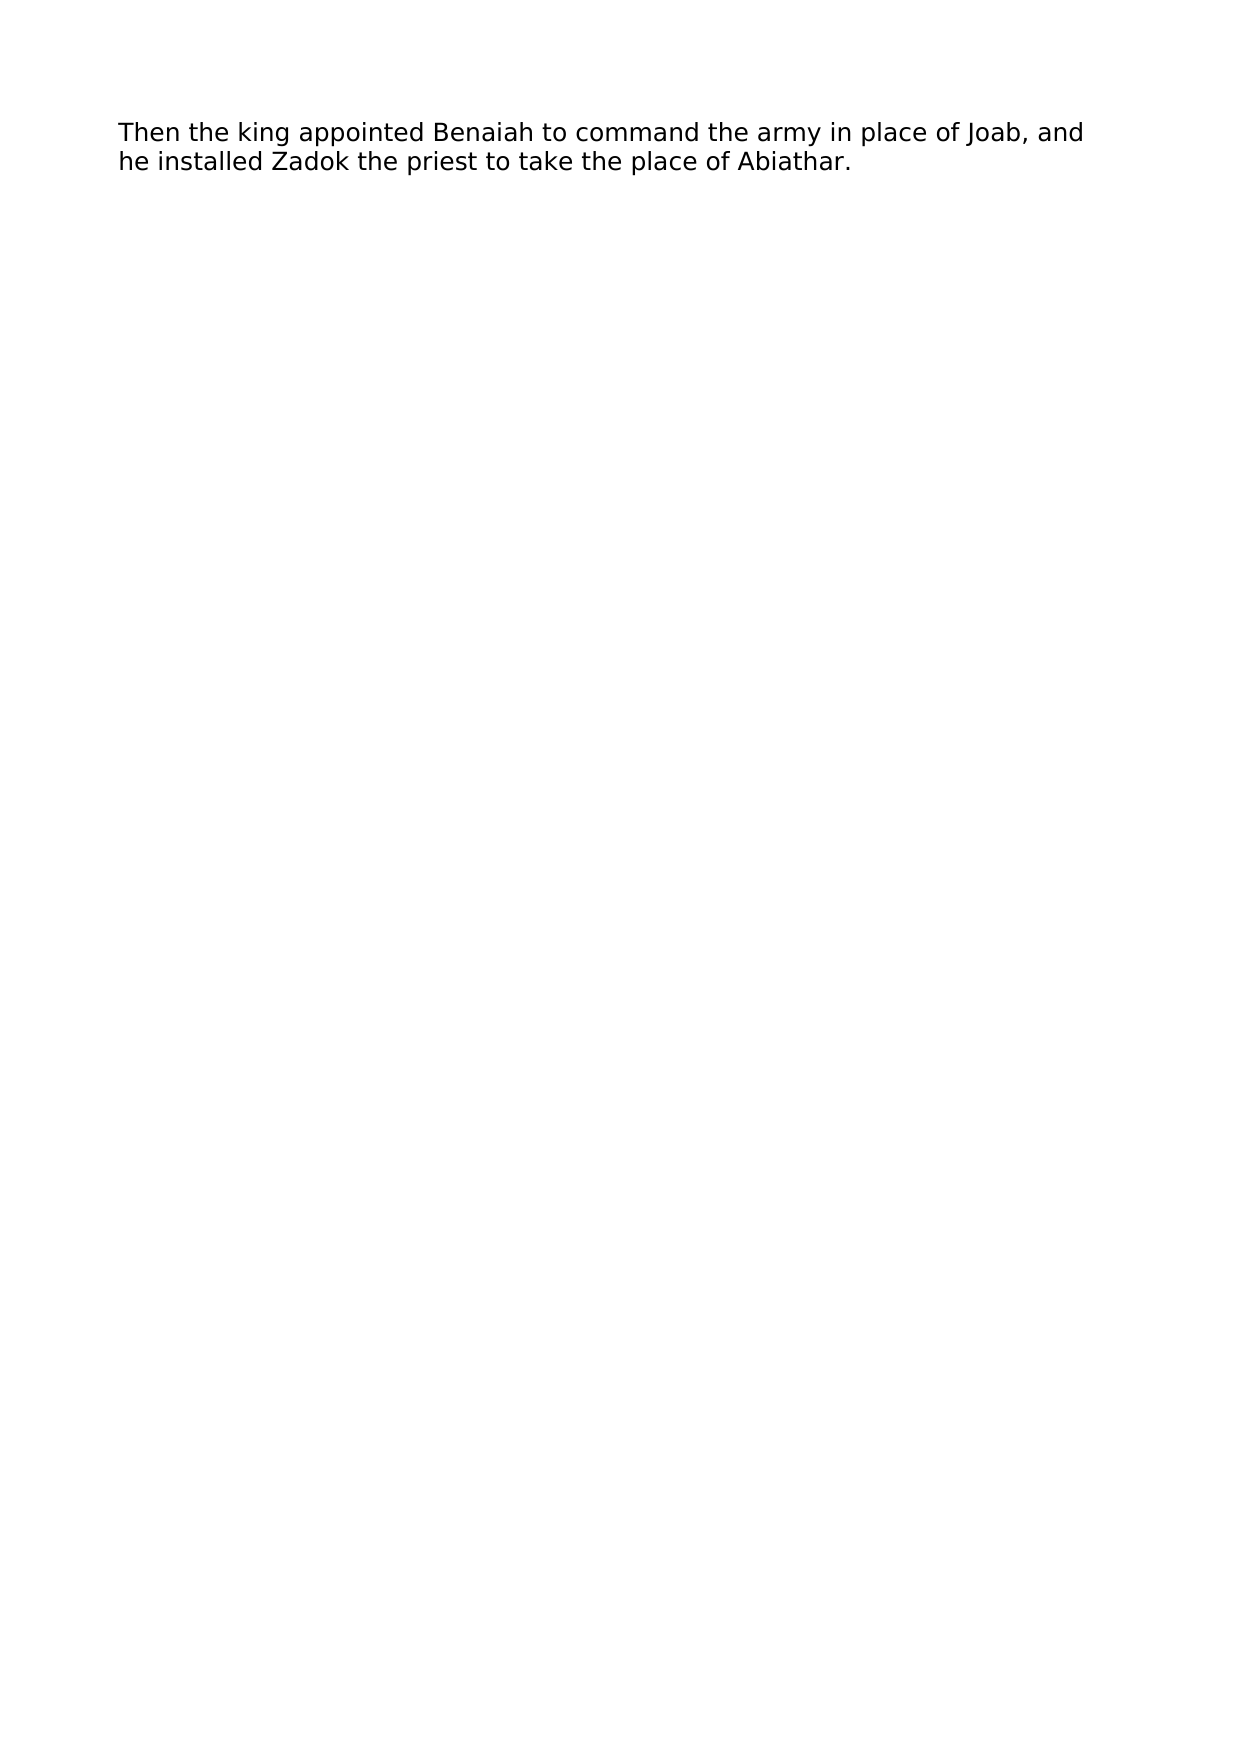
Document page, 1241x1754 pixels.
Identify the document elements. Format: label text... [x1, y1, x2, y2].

text Then the king appointed Benaiah to command the army in place of Joab, and he installed Zadok the priest to take the place of Abiathar. [118, 118, 1122, 176]
